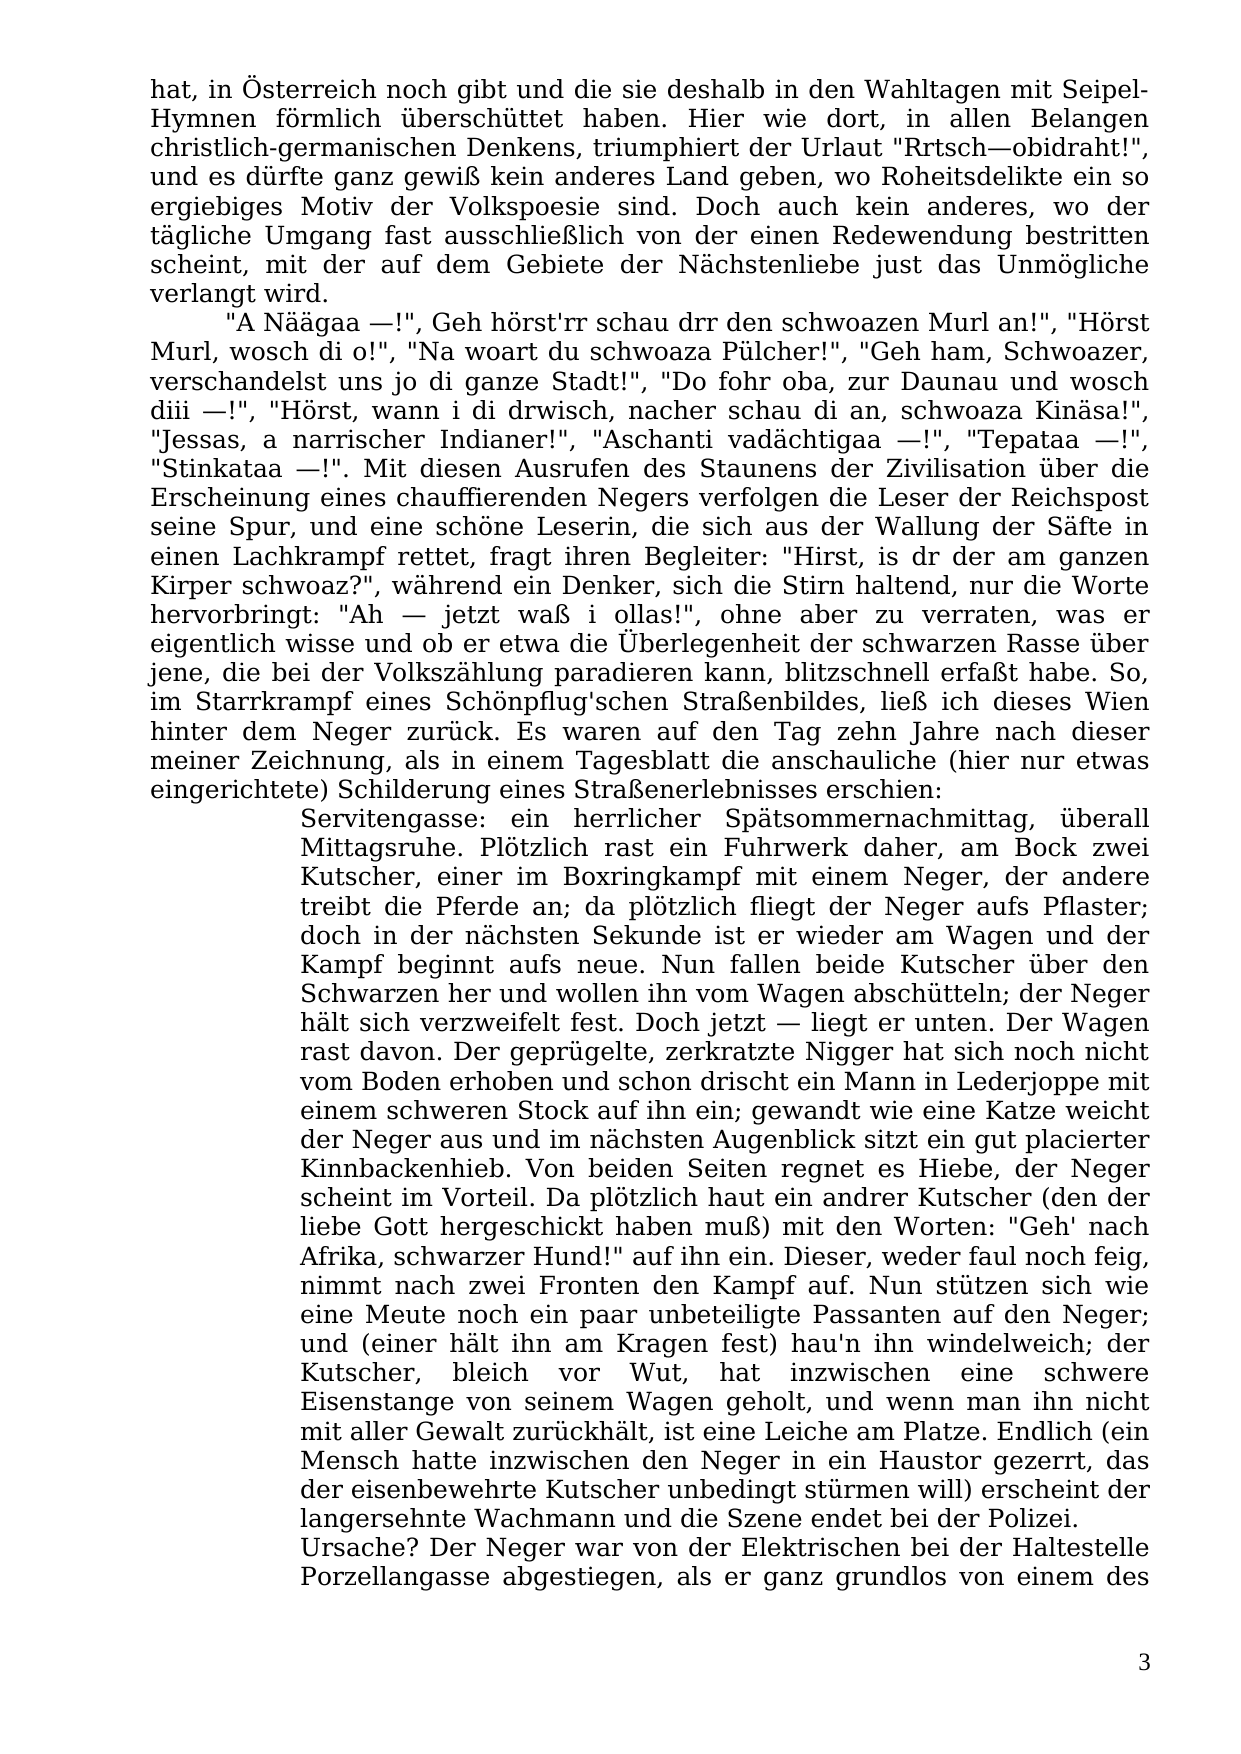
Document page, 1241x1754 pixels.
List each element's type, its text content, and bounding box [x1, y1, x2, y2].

text Ursache? Der Neger war von der Elektrischen bei der Haltestelle Porzellangasse abgestiegen, als er ganz grundlos von einem des [300, 1533, 1151, 1592]
text Servitengasse: ein herrlicher Spätsommernachmittag, überall Mittagsruhe. Plötzlich rast ein Fuhrwerk daher, am Bock zwei Kutscher, einer im Boxringkampf mit einem Neger, der andere treibt die Pferde an; da plötzlich fliegt der Neger aufs Pflaster; doch in der nächsten Sekunde ist er wieder am Wagen und der Kampf beginnt aufs neue. Nun fallen beide Kutscher über den Schwarzen her und wollen ihn vom Wagen abschütteln; der Neger hält sich verzweifelt fest. Doch jetzt — liegt er unten. Der Wagen rast davon. Der geprügelte, zerkratzte Nigger hat sich noch nicht vom Boden erhoben und schon drischt ein Mann in Lederjoppe mit einem schweren Stock auf ihn ein; gewandt wie eine Katze weicht der Neger aus und im nächsten Augenblick sitzt ein gut placierter Kinnbackenhieb. Von beiden Seiten regnet es Hiebe, der Neger scheint im Vorteil. Da plötzlich haut ein andrer Kutscher (den der liebe Gott hergeschickt haben muß) mit den Worten: "Geh' nach Afrika, schwarzer Hund!" auf ihn ein. Dieser, weder faul noch feig, nimmt nach zwei Fronten den Kampf auf. Nun stützen sich wie eine Meute noch ein paar unbeteiligte Passanten auf den Neger; und (einer hält ihn am Kragen fest) hau'n ihn windelweich; der Kutscher, bleich vor Wut, hat inzwischen eine schwere Eisenstange von seinem Wagen geholt, und wenn man ihn nicht mit aller Gewalt zurückhält, ist eine Leiche am Platze. Endlich (ein Mensch hatte inzwischen den Neger in ein Haustor gezerrt, das der eisenbewehrte Kutscher unbedingt stürmen will) erscheint der langersehnte Wachmann und die Szene endet bei der Polizei. [300, 804, 1151, 1533]
text "A Näägaa —!", Geh hörst'rr schau drr den schwoazen Murl an!", "Hörst Murl, wosch di o!", "Na woart du schwoaza Pülcher!", "Geh ham, Schwoazer, verschandelst uns jo di ganze Stadt!", "Do fohr oba, zur Daunau und wosch diii —!", "Hörst, wann i di drwisch, nacher schau di an, schwoaza Kinäsa!", "Jessas, a narrischer Indianer!", "Aschanti vadächtigaa —!", "Tepataa —!", "Stinkataa —!". Mit diesen Ausrufen des Staunens der Zivilisation über die Erscheinung eines chauffierenden Negers verfolgen die Leser der Reichspost seine Spur, und eine schöne Leserin, die sich aus der Wallung der Säfte in einen Lachkrampf rettet, fragt ihren Begleiter: "Hirst, is dr der am ganzen Kirper schwoaz?", während ein Denker, sich die Stirn haltend, nur die Worte hervorbringt: "Ah — jetzt waß i ollas!", ohne aber zu verraten, was er eigentlich wisse und ob er etwa die Überlegenheit der schwarzen Rasse über jene, die bei der Volkszählung paradieren kann, blitzschnell erfaßt habe. So, im Starrkrampf eines Schönpflug'schen Straßenbildes, ließ ich dieses Wien hinter dem Neger zurück. Es waren auf den Tag zehn Jahre nach dieser meiner Zeichnung, als in einem Tagesblatt die anschauliche (hier nur etwas eingerichtete) Schilderung eines Straßenerlebnisses erschien: [150, 308, 1151, 804]
text hat, in Österreich noch gibt und die sie deshalb in den Wahltagen mit Seipel-Hymnen förmlich überschüttet haben. Hier wie dort, in allen Belangen christlich-germanischen Denkens, triumphiert der Urlaut "Rrtsch—obidraht!", und es dürfte ganz gewiß kein anderes Land geben, wo Roheitsdelikte ein so ergiebiges Motiv der Volkspoesie sind. Doch auch kein anderes, wo der tägliche Umgang fast ausschließlich von der einen Redewendung bestritten scheint, mit der auf dem Gebiete der Nächstenliebe just das Unmögliche verlangt wird. [150, 75, 1151, 308]
